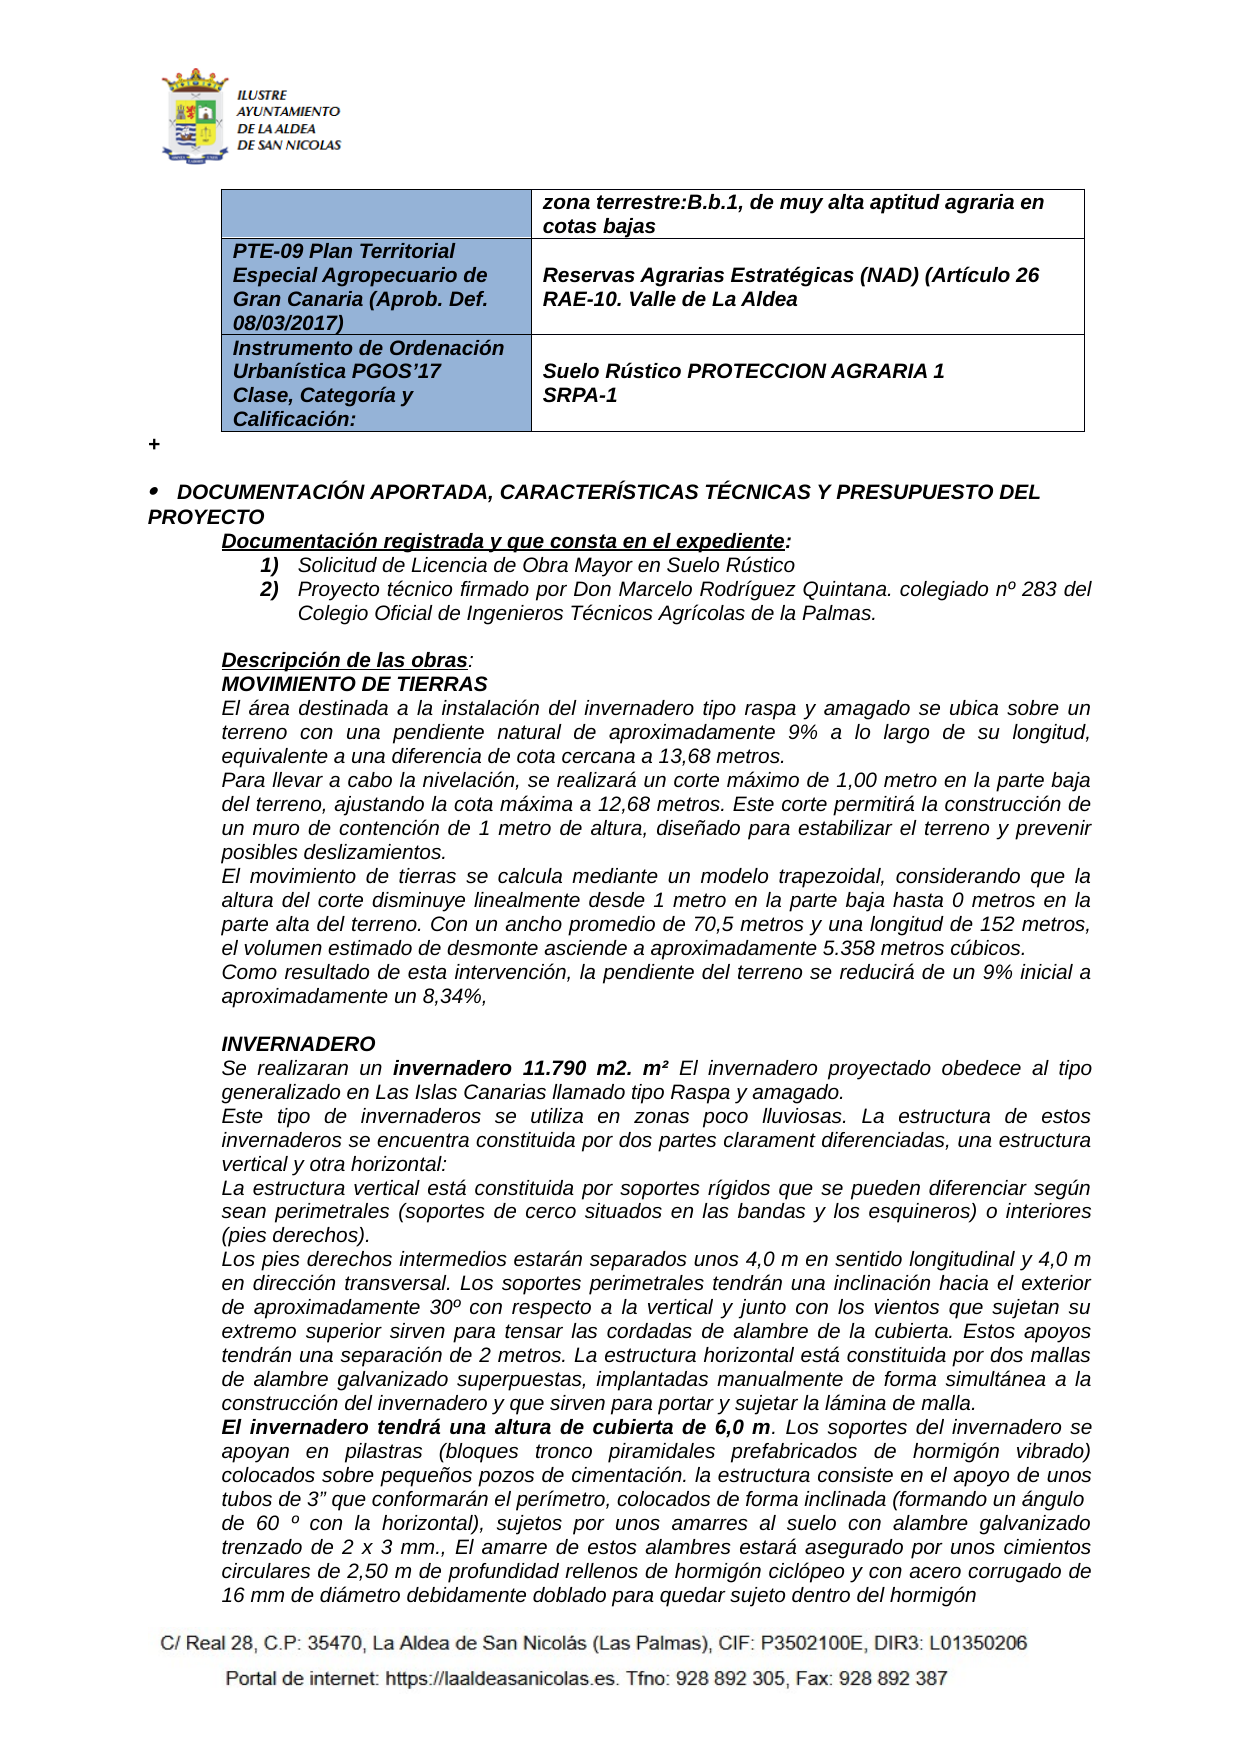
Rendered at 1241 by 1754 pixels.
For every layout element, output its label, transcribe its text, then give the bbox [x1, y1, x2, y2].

text Los pies derechos intermedios estarán separados unos 4,0 m en sentido longitudinal y 4,0 m en dirección transversal. Los soportes perimetrales tendrán una inclinación hacia el exterior de aproximadamente 30º con respecto a la vertical y junto con los vientos que sujetan su extremo superior sirven para tensar las cordadas de alambre de la cubierta. Estos apoyos tendrán una separación de 2 metros. La estructura horizontal está constituida por dos mallas de alambre galvanizado superpuestas, implantadas manualmente de forma simultánea a la construcción del invernadero y que sirven para portar y sujetar la lámina de malla. [221, 1247, 1093, 1415]
text de 60 º con la horizontal), sujetos por unos amarres al suelo con alambre galvanizado trenzado de 2 x 3 mm., El amarre de estos alambres estará asegurado por unos cimientos circulares de 2,50 m de profundidad rellenos de hormigón ciclópeo y con acero corrugado de 16 mm de diámetro debidamente doblado para quedar sujeto dentro del hormigón [221, 1511, 1093, 1607]
text Como resultado de esta intervención, la pendiente del terreno se reducirá de un 9% inicial a aproximadamente un 8,34%, [221, 960, 1093, 1008]
text INVERNADERO [221, 1032, 1093, 1056]
table_header zona terrestre:B.b.1, de muy alta aptitud agraria en cotas bajas [532, 190, 1084, 237]
text Se realizaran un invernadero 11.790 m2. m² El invernadero proyectado obedece al tipo generalizado en Las Islas Canarias llamado tipo Raspa y amagado. [221, 1056, 1093, 1103]
list Proyecto técnico firmado por Don Marcelo Rodríguez Quintana. colegiado nº 283 del Colegio Oficial de Ingenieros Técnicos Agrícolas de la Palmas. [260, 576, 1093, 624]
text + [148, 432, 1093, 456]
table_cell Reservas Agrarias Estratégicas (NAD) (Artículo 26 RAE-10. Valle de La Aldea [532, 239, 1084, 334]
text Documentación registrada y que consta en el expediente: [221, 528, 1093, 552]
text MOVIMIENTO DE TIERRAS [221, 672, 1093, 696]
table_header [222, 190, 531, 237]
list documentación aportada, características técnicas y presupuesto del proyecto [148, 480, 1093, 528]
text El área destinada a la instalación del invernadero tipo raspa y amagado se ubica sobre un terreno con una pendiente natural de aproximadamente 9% a lo largo de su longitud, equivalente a una diferencia de cota cercana a 13,68 metros. [221, 696, 1093, 768]
text Para llevar a cabo la nivelación, se realizará un corte máximo de 1,00 metro en la parte baja del terreno, ajustando la cota máxima a 12,68 metros. Este corte permitirá la construcción de un muro de contención de 1 metro de altura, diseñado para estabilizar el terreno y prevenir posibles deslizamientos. [221, 768, 1093, 864]
text Descripción de las obras: [221, 648, 1093, 672]
table_cell Suelo Rústico PROTECCION AGRARIA 1 SRPA-1 [532, 335, 1084, 431]
text Este tipo de invernaderos se utiliza en zonas poco lluviosas. La estructura de estos invernaderos se encuentra constituida por dos partes clarament diferenciadas, una estructura vertical y otra horizontal: [221, 1103, 1093, 1175]
picture [149, 1627, 1034, 1694]
text El invernadero tendrá una altura de cubierta de 6,0 m. Los soportes del invernadero se apoyan en pilastras (bloques tronco piramidales prefabricados de hormigón vibrado) colocados sobre pequeños pozos de cimentación. la estructura consiste en el apoyo de unos tubos de 3” que conformarán el perímetro, colocados de forma inclinada (formando un ángulo [221, 1415, 1093, 1511]
text La estructura vertical está constituida por soportes rígidos que se pueden diferenciar según sean perimetrales (soportes de cerco situados en las bandas y los esquineros) o interiores (pies derechos). [221, 1175, 1093, 1247]
table_cell PTE-09 Plan Territorial Especial Agropecuario de Gran Canaria (Aprob. Def. 08/03/2017) [222, 239, 531, 334]
picture [148, 60, 357, 172]
table_cell Instrumento de Ordenación Urbanística PGOS’17 Clase, Categoría y Calificación: [222, 335, 531, 431]
list Solicitud de Licencia de Obra Mayor en Suelo Rústico [260, 552, 1093, 576]
text El movimiento de tierras se calcula mediante un modelo trapezoidal, considerando que la altura del corte disminuye linealmente desde 1 metro en la parte baja hasta 0 metros en la parte alta del terreno. Con un ancho promedio de 70,5 metros y una longitud de 152 metros, el volumen estimado de desmonte asciende a aproximadamente 5.358 metros cúbicos. [221, 864, 1093, 960]
